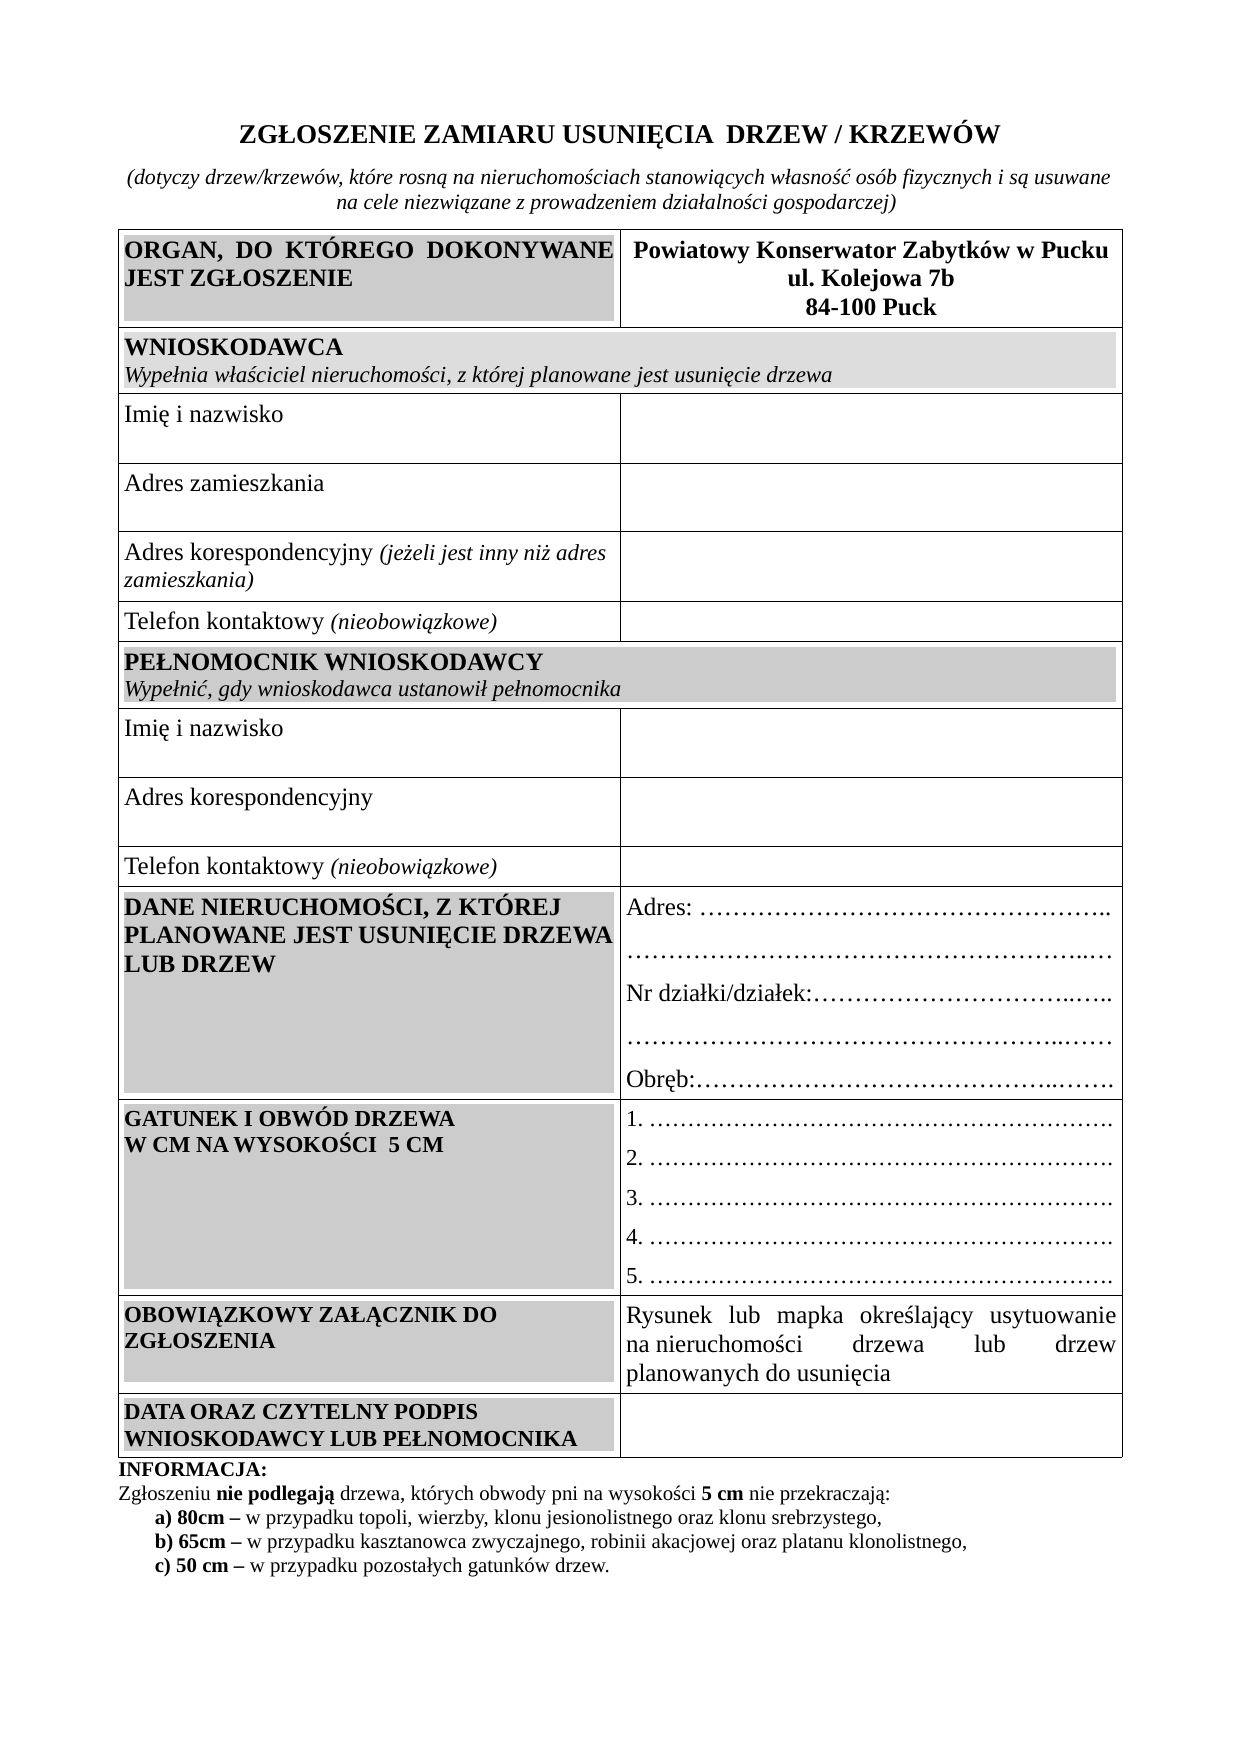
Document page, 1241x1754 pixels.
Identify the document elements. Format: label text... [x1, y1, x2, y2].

text ZGŁOSZENIE ZAMIARU USUNIĘCIA DRZEW / KRZEWÓW [118, 118, 1122, 149]
table_cell DANE NIERUCHOMOŚCI, Z KTÓREJ PLANOWANE JEST USUNIĘCIE DRZEWA LUB DRZEW [119, 887, 620, 1099]
text INFORMACJA: Zgłoszeniu nie podlegają drzewa, których obwody pni na wysokości 5 cm nie przekraczają: a) 80cm – w przypadku topoli, wierzby, klonu jesionolistnego oraz klonu srebrzystego, b) 65cm – w przypadku kasztanowca zwyczajnego, robinii akacjowej oraz platanu klonolistnego, c) 50 cm – w przypadku pozostałych gatunków drzew. [118, 1458, 1122, 1577]
table_cell Rysunek lub mapka określający usytuowanie na nieruchomości drzewa lub drzew planowanych do usunięcia [621, 1296, 1122, 1393]
table_cell [621, 464, 1122, 531]
table_header ORGAN, DO KTÓREGO DOKONYWANE JEST ZGŁOSZENIE [119, 230, 620, 327]
table_cell Adres korespondencyjny [119, 778, 620, 846]
table_cell [621, 778, 1122, 846]
table_cell DATA ORAZ CZYTELNY PODPIS WNIOSKODAWCY LUB PEŁNOMOCNIKA [119, 1394, 620, 1457]
table_cell [621, 1394, 1122, 1457]
table_cell Imię i nazwisko [119, 709, 620, 777]
table_cell Telefon kontaktowy (nieobowiązkowe) [119, 847, 620, 886]
table_cell WNIOSKODAWCA Wypełnia właściciel nieruchomości, z której planowane jest usunięcie drzewa [119, 328, 1122, 393]
table_cell Telefon kontaktowy (nieobowiązkowe) [119, 602, 620, 641]
table_header Powiatowy Konserwator Zabytków w Pucku ul. Kolejowa 7b 84-100 Puck [621, 230, 1122, 327]
table_cell Adres korespondencyjny (jeżeli jest inny niż adres zamieszkania) [119, 532, 620, 601]
table_cell [621, 532, 1122, 601]
table_cell PEŁNOMOCNIK WNIOSKODAWCY Wypełnić, gdy wnioskodawca ustanowił pełnomocnika [119, 642, 1122, 707]
table_cell Adres: ………………………………………….. ………………………………………………..… Nr działki/działek:…………………………..….. ……………………………………………..…… Obręb:……………………………………..……. [621, 887, 1122, 1099]
table_cell GATUNEK I OBWÓD DRZEWA W CM NA WYSOKOŚCI 5 CM [119, 1100, 620, 1295]
table_cell OBOWIĄZKOWY ZAŁĄCZNIK DO ZGŁOSZENIA [119, 1296, 620, 1393]
table_cell Adres zamieszkania [119, 464, 620, 531]
text (dotyczy drzew/krzewów, które rosną na nieruchomościach stanowiących własność osób fizycznych i są usuwane na cele niezwiązane z prowadzeniem działalności gospodarczej) [118, 164, 1122, 214]
table_cell [621, 709, 1122, 777]
table_cell [621, 602, 1122, 641]
table_cell Imię i nazwisko [119, 394, 620, 462]
table_cell [621, 394, 1122, 462]
table_cell 1. ……………………………………………………. 2. ……………………………………………………. 3. ……………………………………………………. 4. ……………………………………………………. 5. ……………………………………………………. [621, 1100, 1122, 1295]
table_cell [621, 847, 1122, 886]
